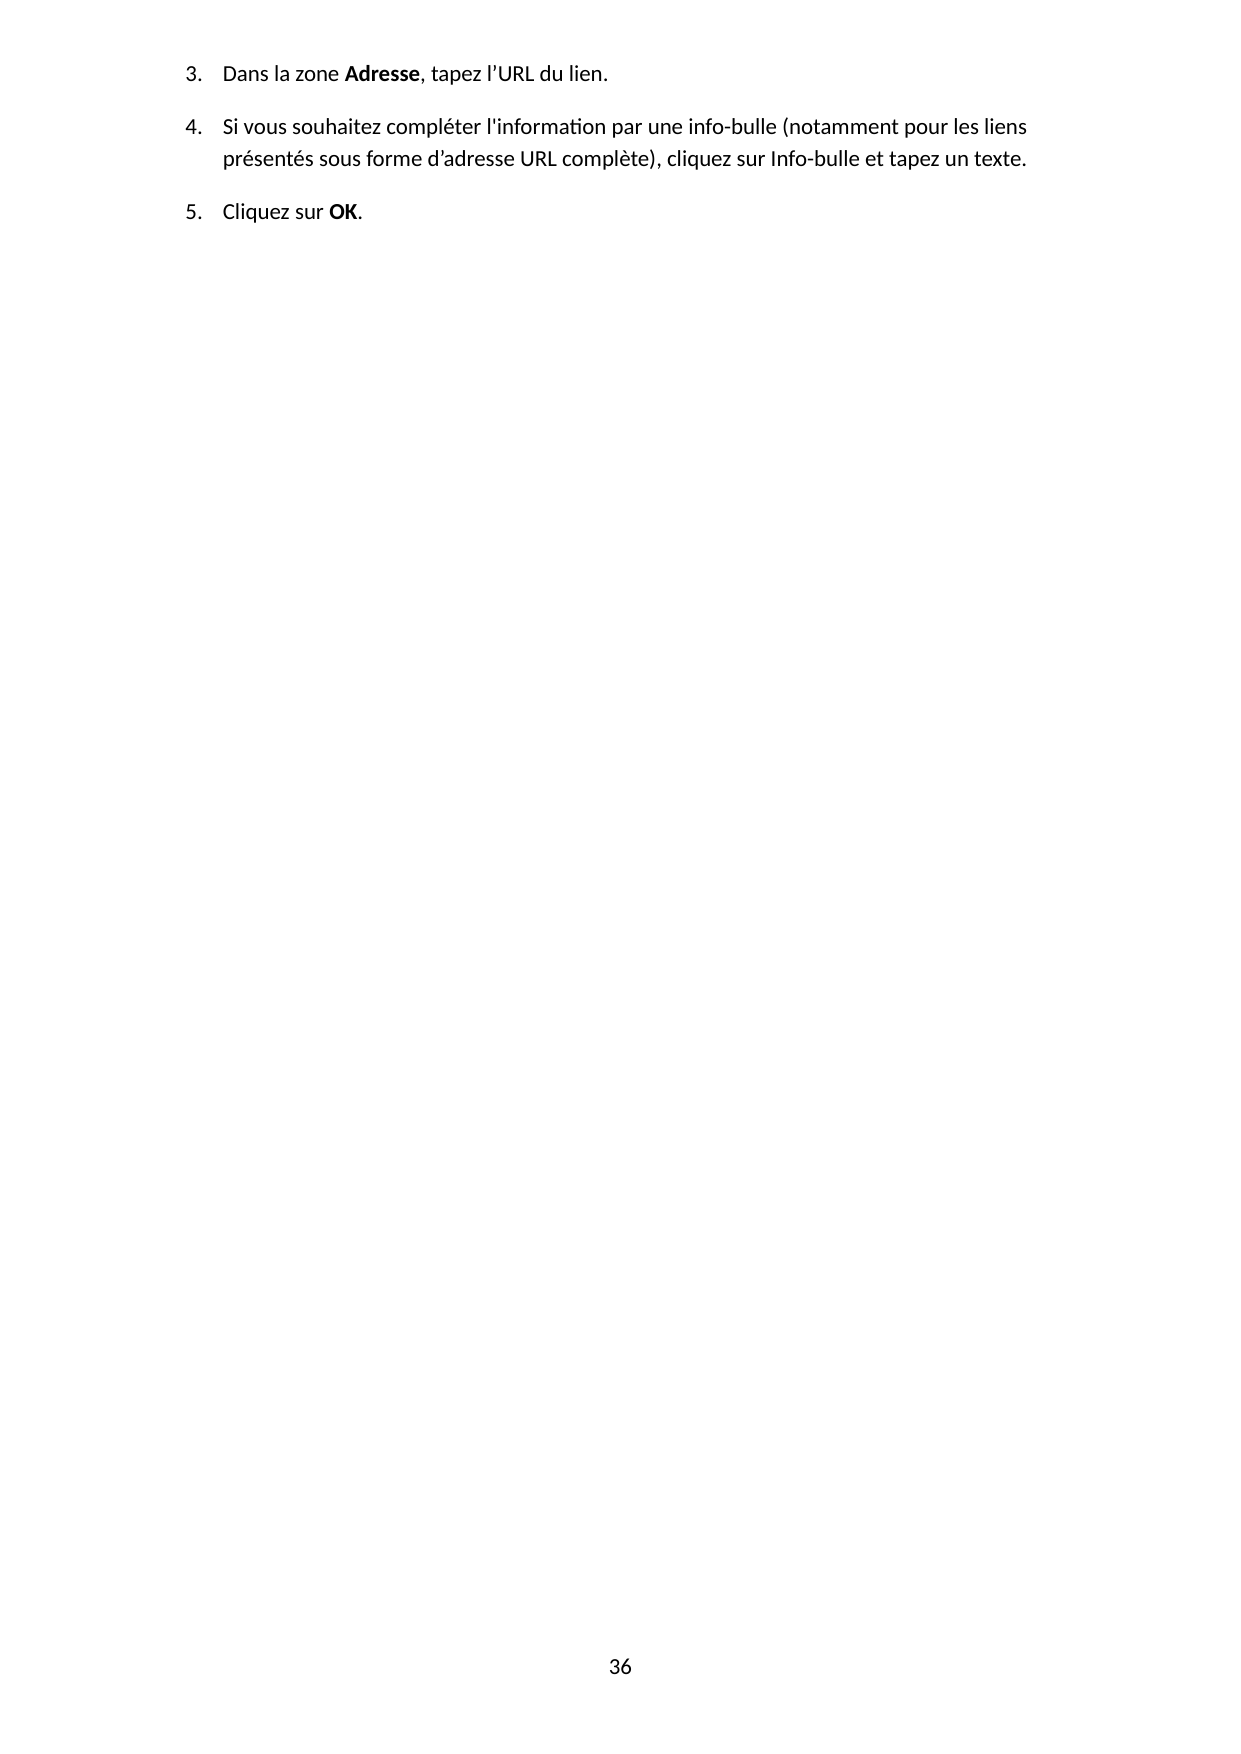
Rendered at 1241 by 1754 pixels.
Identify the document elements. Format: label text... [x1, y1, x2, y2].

list Cliquez sur OK. [185, 197, 1093, 225]
list Si vous souhaitez compléter l'information par une info-bulle (notamment pour les liens présentés sous forme d’adresse URL complète), cliquez sur Info-bulle et tapez un texte. [185, 112, 1093, 172]
list Dans la zone Adresse, tapez l’URL du lien. [185, 59, 1093, 87]
